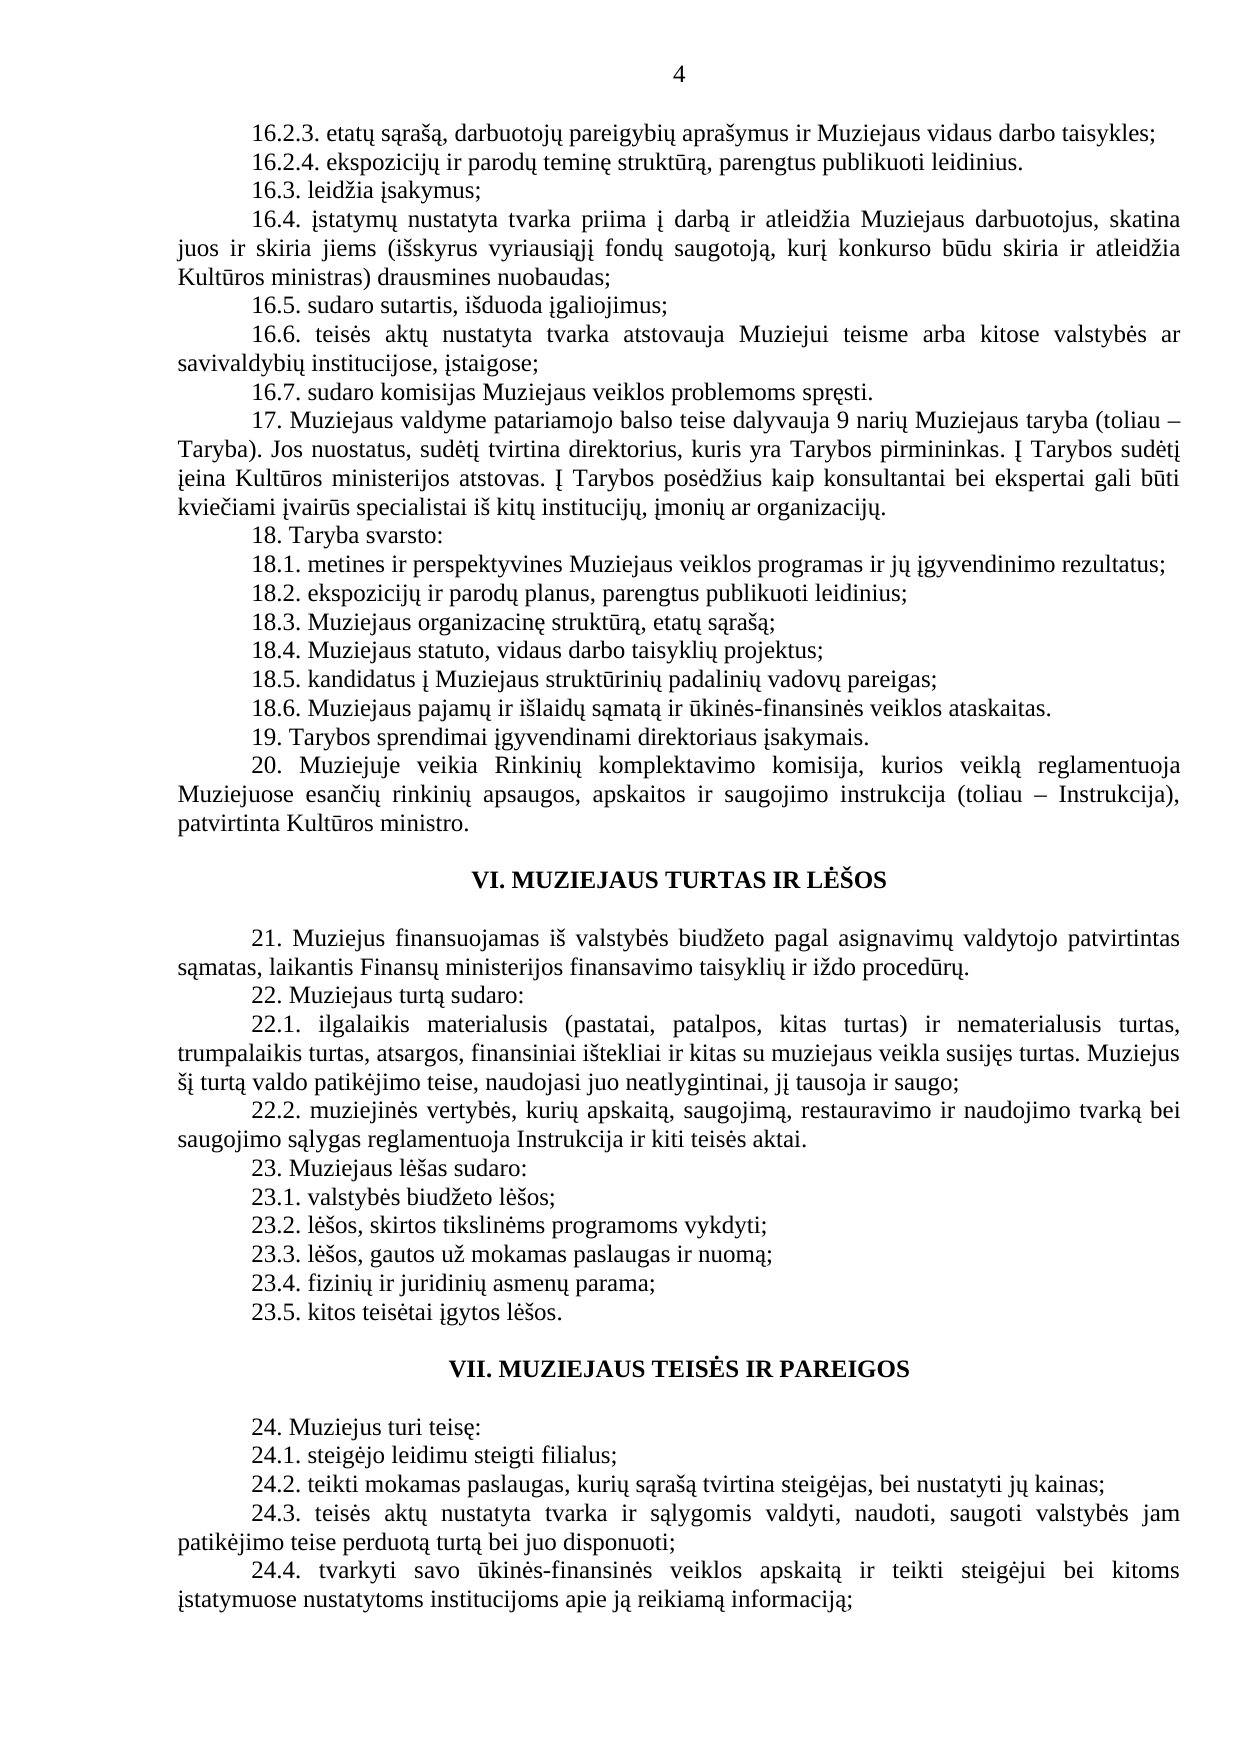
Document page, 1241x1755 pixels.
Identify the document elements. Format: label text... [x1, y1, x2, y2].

text 16.7. sudaro komisijas Muziejaus veiklos problemoms spręsti. [177, 377, 1181, 406]
text 16.6. teisės aktų nustatyta tvarka atstovauja Muziejui teisme arba kitose valstybės ar savivaldybių institucijose, įstaigose; [177, 319, 1181, 377]
text 21. Muziejus finansuojamas iš valstybės biudžeto pagal asignavimų valdytojo patvirtintas sąmatas, laikantis Finansų ministerijos finansavimo taisyklių ir iždo procedūrų. [177, 923, 1181, 981]
text 23.2. lėšos, skirtos tikslinėms programoms vykdyti; [177, 1211, 1181, 1239]
text 24.2. teikti mokamas paslaugas, kurių sąrašą tvirtina steigėjas, bei nustatyti jų kainas; [177, 1469, 1181, 1498]
text 18.2. ekspozicijų ir parodų planus, parengtus publikuoti leidinius; [177, 578, 1181, 607]
text 23. Muziejaus lėšas sudaro: [177, 1153, 1181, 1182]
text 16.4. įstatymų nustatyta tvarka priima į darbą ir atleidžia Muziejaus darbuotojus, skatina juos ir skiria jiems (išskyrus vyriausiąjį fondų saugotoją, kurį konkurso būdu skiria ir atleidžia Kultūros ministras) drausmines nuobaudas; [177, 204, 1181, 291]
text 24.3. teisės aktų nustatyta tvarka ir sąlygomis valdyti, naudoti, saugoti valstybės jam patikėjimo teise perduotą turtą bei juo disponuoti; [177, 1498, 1181, 1556]
text 18. Taryba svarsto: [177, 521, 1181, 549]
text 19. Tarybos sprendimai įgyvendinami direktoriaus įsakymais. [177, 722, 1181, 751]
text 18.5. kandidatus į Muziejaus struktūrinių padalinių vadovų pareigas; [177, 664, 1181, 693]
text 23.3. lėšos, gautos už mokamas paslaugas ir nuomą; [177, 1239, 1181, 1268]
text VI. MUZIEJAUS TURTAS IR LĖŠOS [177, 866, 1181, 894]
text 16.2.3. etatų sąrašą, darbuotojų pareigybių aprašymus ir Muziejaus vidaus darbo taisykles; [177, 118, 1181, 147]
text 23.4. fizinių ir juridinių asmenų parama; [177, 1268, 1181, 1297]
text 23.5. kitos teisėtai įgytos lėšos. [177, 1297, 1181, 1326]
text 24.4. tvarkyti savo ūkinės-finansinės veiklos apskaitą ir teikti steigėjui bei kitoms įstatymuose nustatytoms institucijoms apie ją reikiamą informaciją; [177, 1556, 1181, 1613]
text 18.3. Muziejaus organizacinę struktūrą, etatų sąrašą; [177, 607, 1181, 636]
text 17. Muziejaus valdyme patariamojo balso teise dalyvauja 9 narių Muziejaus taryba (toliau – Taryba). Jos nuostatus, sudėtį tvirtina direktorius, kuris yra Tarybos pirmininkas. Į Tarybos sudėtį įeina Kultūros ministerijos atstovas. Į Tarybos posėdžius kaip konsultantai bei ekspertai gali būti kviečiami įvairūs specialistai iš kitų institucijų, įmonių ar organizacijų. [177, 406, 1181, 521]
text 22.2. muziejinės vertybės, kurių apskaitą, saugojimą, restauravimo ir naudojimo tvarką bei saugojimo sąlygas reglamentuoja Instrukcija ir kiti teisės aktai. [177, 1096, 1181, 1153]
text 16.2.4. ekspozicijų ir parodų teminę struktūrą, parengtus publikuoti leidinius. [177, 147, 1181, 176]
text 20. Muziejuje veikia Rinkinių komplektavimo komisija, kurios veiklą reglamentuoja Muziejuose esančių rinkinių apsaugos, apskaitos ir saugojimo instrukcija (toliau – Instrukcija), patvirtinta Kultūros ministro. [177, 751, 1181, 837]
text 23.1. valstybės biudžeto lėšos; [177, 1182, 1181, 1211]
text 18.6. Muziejaus pajamų ir išlaidų sąmatą ir ūkinės-finansinės veiklos ataskaitas. [177, 693, 1181, 722]
text 16.5. sudaro sutartis, išduoda įgaliojimus; [177, 291, 1181, 319]
text 22. Muziejaus turtą sudaro: [177, 981, 1181, 1009]
text 18.4. Muziejaus statuto, vidaus darbo taisyklių projektus; [177, 636, 1181, 664]
text 16.3. leidžia įsakymus; [177, 176, 1181, 204]
text 22.1. ilgalaikis materialusis (pastatai, patalpos, kitas turtas) ir nematerialusis turtas, trumpalaikis turtas, atsargos, finansiniai ištekliai ir kitas su muziejaus veikla susijęs turtas. Muziejus šį turtą valdo patikėjimo teise, naudojasi juo neatlygintinai, jį tausoja ir saugo; [177, 1009, 1181, 1096]
text 18.1. metines ir perspektyvines Muziejaus veiklos programas ir jų įgyvendinimo rezultatus; [177, 549, 1181, 578]
text 24.1. steigėjo leidimu steigti filialus; [177, 1441, 1181, 1469]
text VII. MUZIEJAUS TEISĖS IR PAREIGOS [177, 1354, 1181, 1383]
text 24. Muziejus turi teisę: [177, 1412, 1181, 1441]
